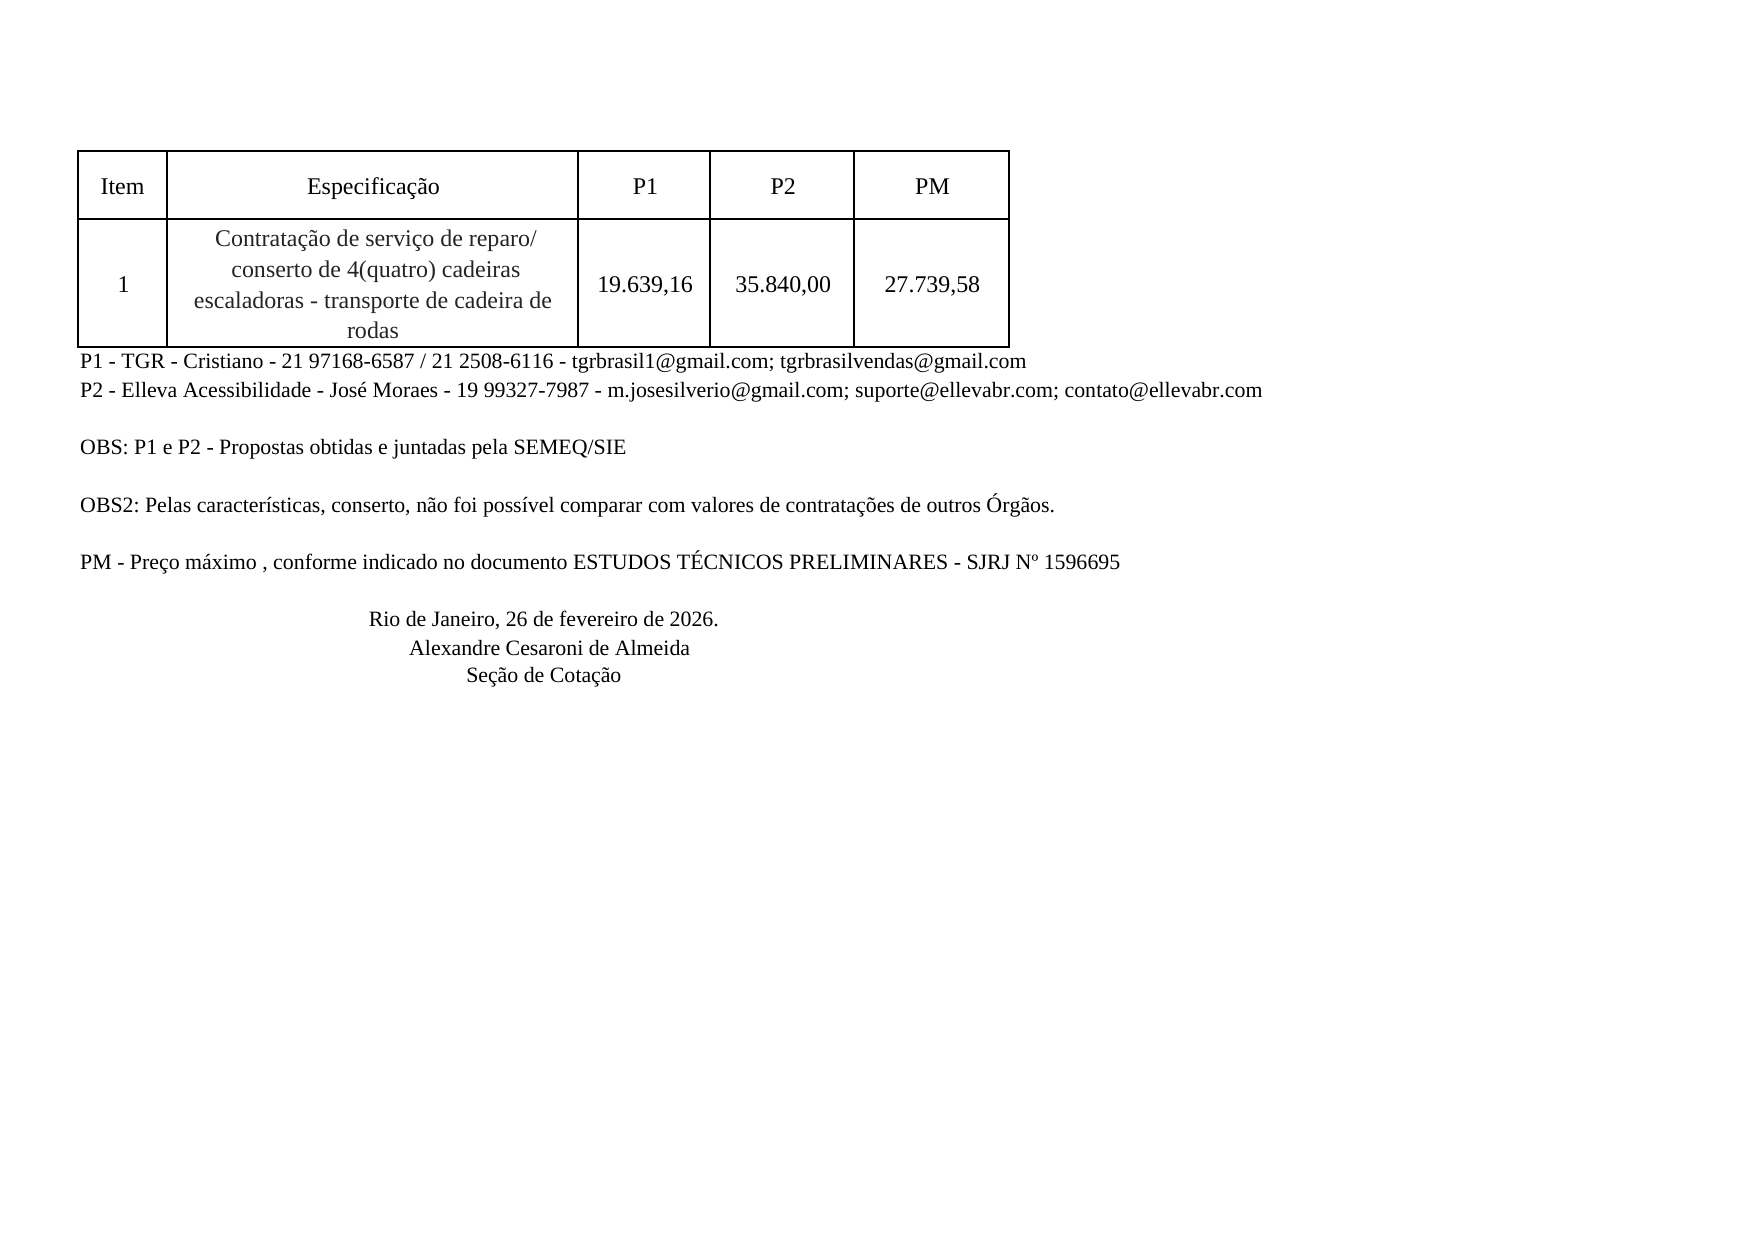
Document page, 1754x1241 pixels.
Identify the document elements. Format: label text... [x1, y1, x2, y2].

table_cell Contratação de serviço de reparo/ conserto de 4(quatro) cadeiras escaladoras - transporte de cadeira de rodas [168, 220, 577, 346]
text OBS2: Pelas características, conserto, não foi possível comparar com valores de contratações de outros Órgãos. [80, 492, 1604, 517]
text Alexandre Cesaroni de Almeida Seção de Cotação [403, 635, 736, 688]
table_header [1010, 150, 1441, 217]
text Rio de Janeiro, 26 de fevereiro de 2026. [368, 606, 1604, 632]
table_cell 19.639,16 [579, 220, 709, 346]
text P1 - TGR - Cristiano - 21 97168-6587 / 21 2508-6116 - tgrbrasil1@gmail.com; tgrbrasilvendas@gmail.com [80, 348, 1604, 373]
text OBS: P1 e P2 - Propostas obtidas e juntadas pela SEMEQ/SIE [80, 434, 1604, 459]
table_cell 35.840,00 [711, 220, 853, 346]
table_header Especificação [168, 152, 577, 217]
table_header P2 [711, 152, 853, 217]
table_cell [1010, 218, 1441, 346]
text PM - Preço máximo , conforme indicado no documento ESTUDOS TÉCNICOS PRELIMINARES - SJRJ Nº 1596695 [80, 549, 1604, 574]
table_header P1 [579, 152, 709, 217]
text P2 - Elleva Acessibilidade - José Moraes - 19 99327-7987 - m.josesilverio@gmail.com; suporte@ellevabr.com; contato@ellevabr.com [80, 377, 1604, 402]
table_cell 27.739,58 [855, 220, 1008, 346]
table_header Item [79, 152, 166, 217]
table_cell 1 [79, 220, 166, 346]
table_header PM [855, 152, 1008, 217]
